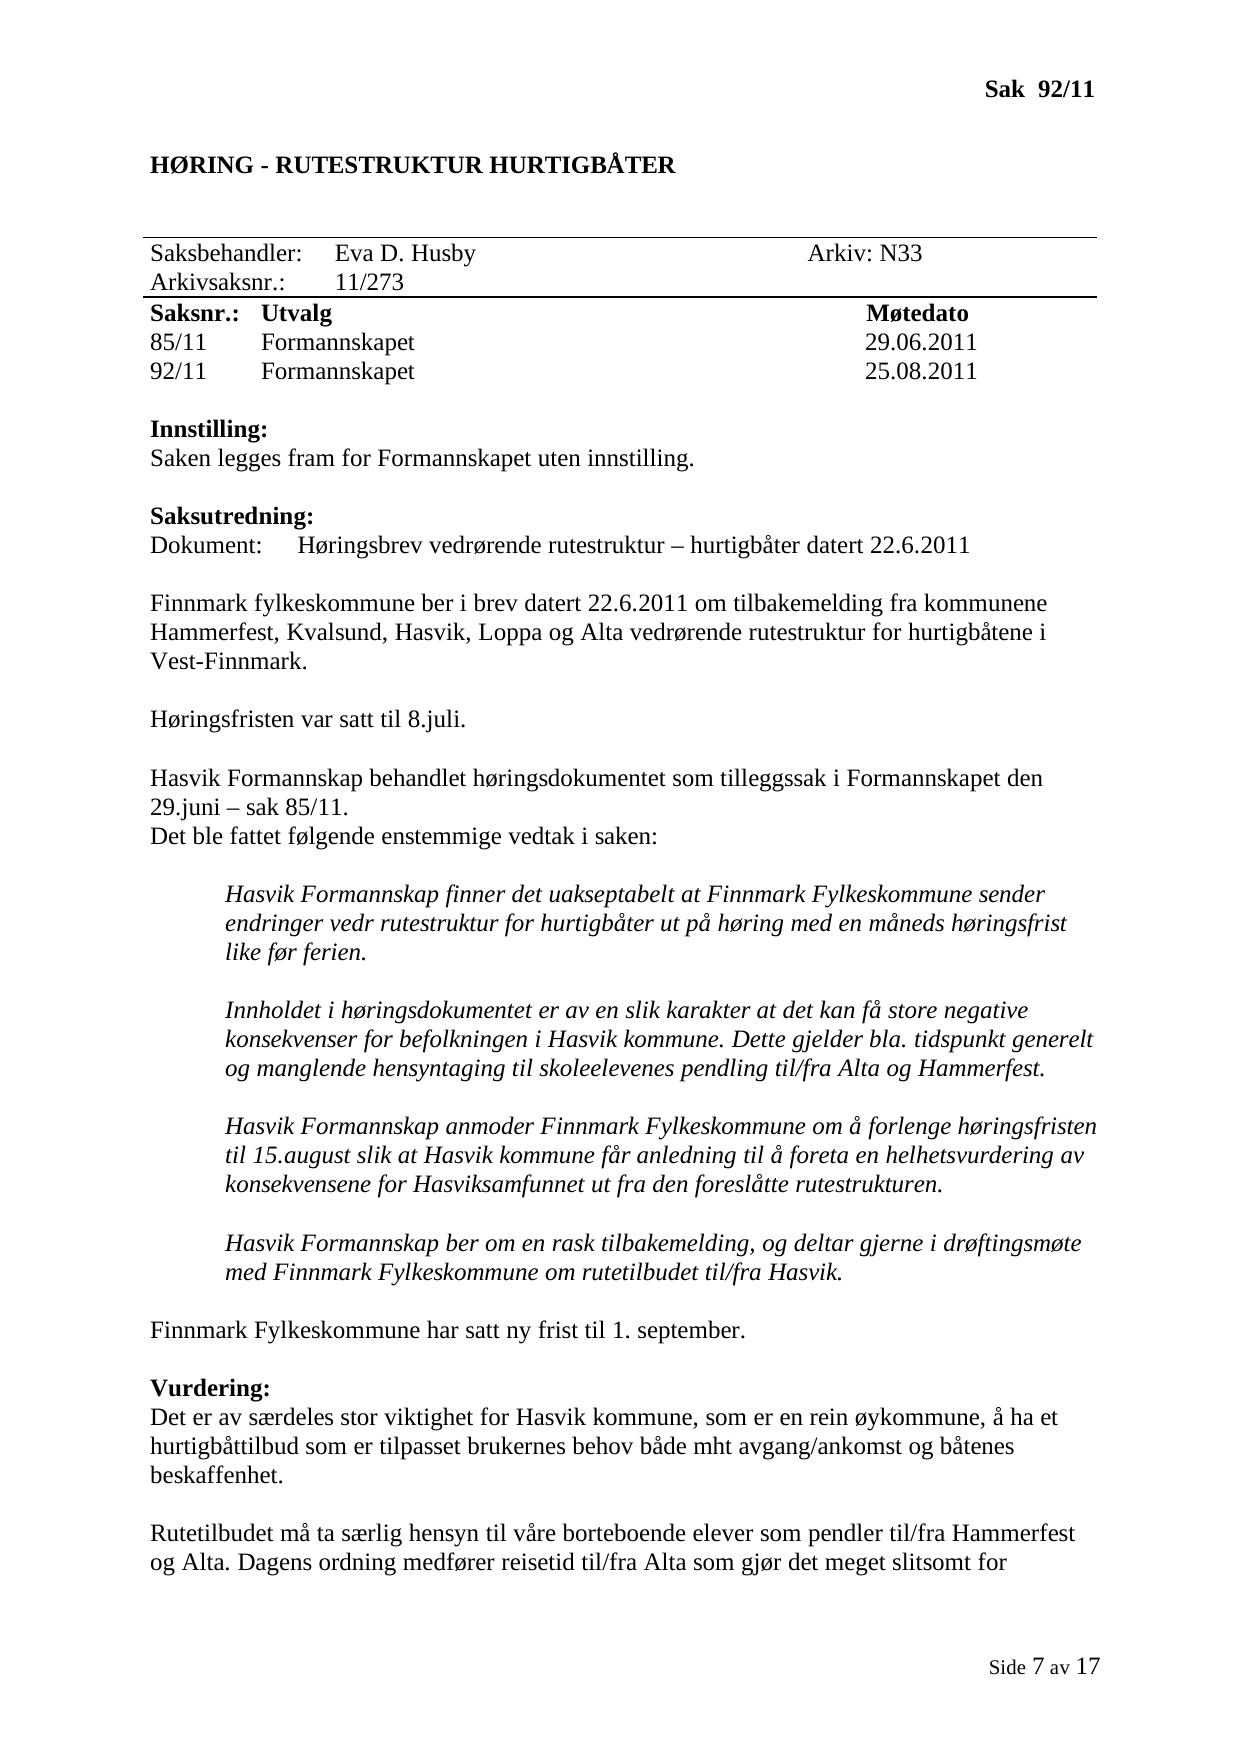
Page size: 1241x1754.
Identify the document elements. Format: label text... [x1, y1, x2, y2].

text Dokument: Høringsbrev vedrørende rutestruktur – hurtigbåter datert 22.6.2011 [150, 530, 1100, 559]
text Rutetilbudet må ta særlig hensyn til våre borteboende elever som pendler til/fra Hammerfest og Alta. Dagens ordning medfører reisetid til/fra Alta som gjør det meget slitsomt for [150, 1518, 1100, 1576]
text 92/11 Formannskapet 25.08.2011 [150, 356, 1100, 384]
text Finnmark fylkeskommune ber i brev datert 22.6.2011 om tilbakemelding fra kommunene Hammerfest, Kvalsund, Hasvik, Loppa og Alta vedrørende rutestruktur for hurtigbåtene i Vest-Finnmark. [150, 588, 1100, 675]
text Hasvik Formannskap ber om en rask tilbakemelding, og deltar gjerne i drøftingsmøte med Finnmark Fylkeskommune om rutetilbudet til/fra Hasvik. [225, 1227, 1100, 1286]
table_header Eva D. Husby [327, 238, 800, 267]
text Høringsfristen var satt til 8.juli. [150, 704, 1100, 733]
text Saken legges fram for Formannskapet uten innstilling. [150, 443, 1100, 472]
table_cell Arkivsaksnr.: [143, 267, 327, 296]
table_header [1097, 237, 1107, 267]
text HØRING - RUTESTRUKTUR HURTIGBÅTER [150, 150, 1100, 179]
text 85/11 Formannskapet 29.06.2011 [150, 326, 1100, 356]
text Hasvik Formannskap behandlet høringsdokumentet som tilleggssak i Formannskapet den 29.juni – sak 85/11. [150, 762, 1100, 821]
table_header Saksbehandler: [143, 238, 327, 267]
table_cell 11/273 [327, 267, 569, 296]
table_cell [1097, 267, 1107, 296]
table_cell Saksnr.: [143, 298, 253, 326]
text Finnmark Fylkeskommune har satt ny frist til 1. september. [150, 1314, 1100, 1344]
table_cell [800, 267, 1097, 296]
text Hasvik Formannskap anmoder Finnmark Fylkeskommune om å forlenge høringsfristen til 15.august slik at Hasvik kommune får anledning til å foreta en helhetsvurdering av konsekvensene for Hasviksamfunnet ut fra den foreslåtte rutestrukturen. [225, 1111, 1100, 1198]
text Hasvik Formannskap finner det uakseptabelt at Finnmark Fylkeskommune sender endringer vedr rutestruktur for hurtigbåter ut på høring med en måneds høringsfrist like før ferien. [225, 879, 1100, 966]
text Vurdering: [150, 1373, 1100, 1402]
text Innholdet i høringsdokumentet er av en slik karakter at det kan få store negative konsekvenser for befolkningen i Hasvik kommune. Dette gjelder bla. tidspunkt generelt og manglende hensyntaging til skoleelevenes pendling til/fra Alta og Hammerfest. [225, 995, 1100, 1082]
table_header Arkiv: N33 [800, 238, 1097, 267]
table_cell Utvalg [254, 298, 859, 326]
table_cell Møtedato [859, 296, 1107, 326]
text Saksutredning: [150, 501, 1100, 530]
text Det ble fattet følgende enstemmige vedtak i saken: [150, 821, 1100, 849]
text Innstilling: [150, 414, 1100, 443]
table_cell [569, 267, 800, 296]
text Det er av særdeles stor viktighet for Hasvik kommune, som er en rein øykommune, å ha et hurtigbåttilbud som er tilpasset brukernes behov både mht avgang/ankomst og båtenes beskaffenhet. [150, 1402, 1100, 1489]
